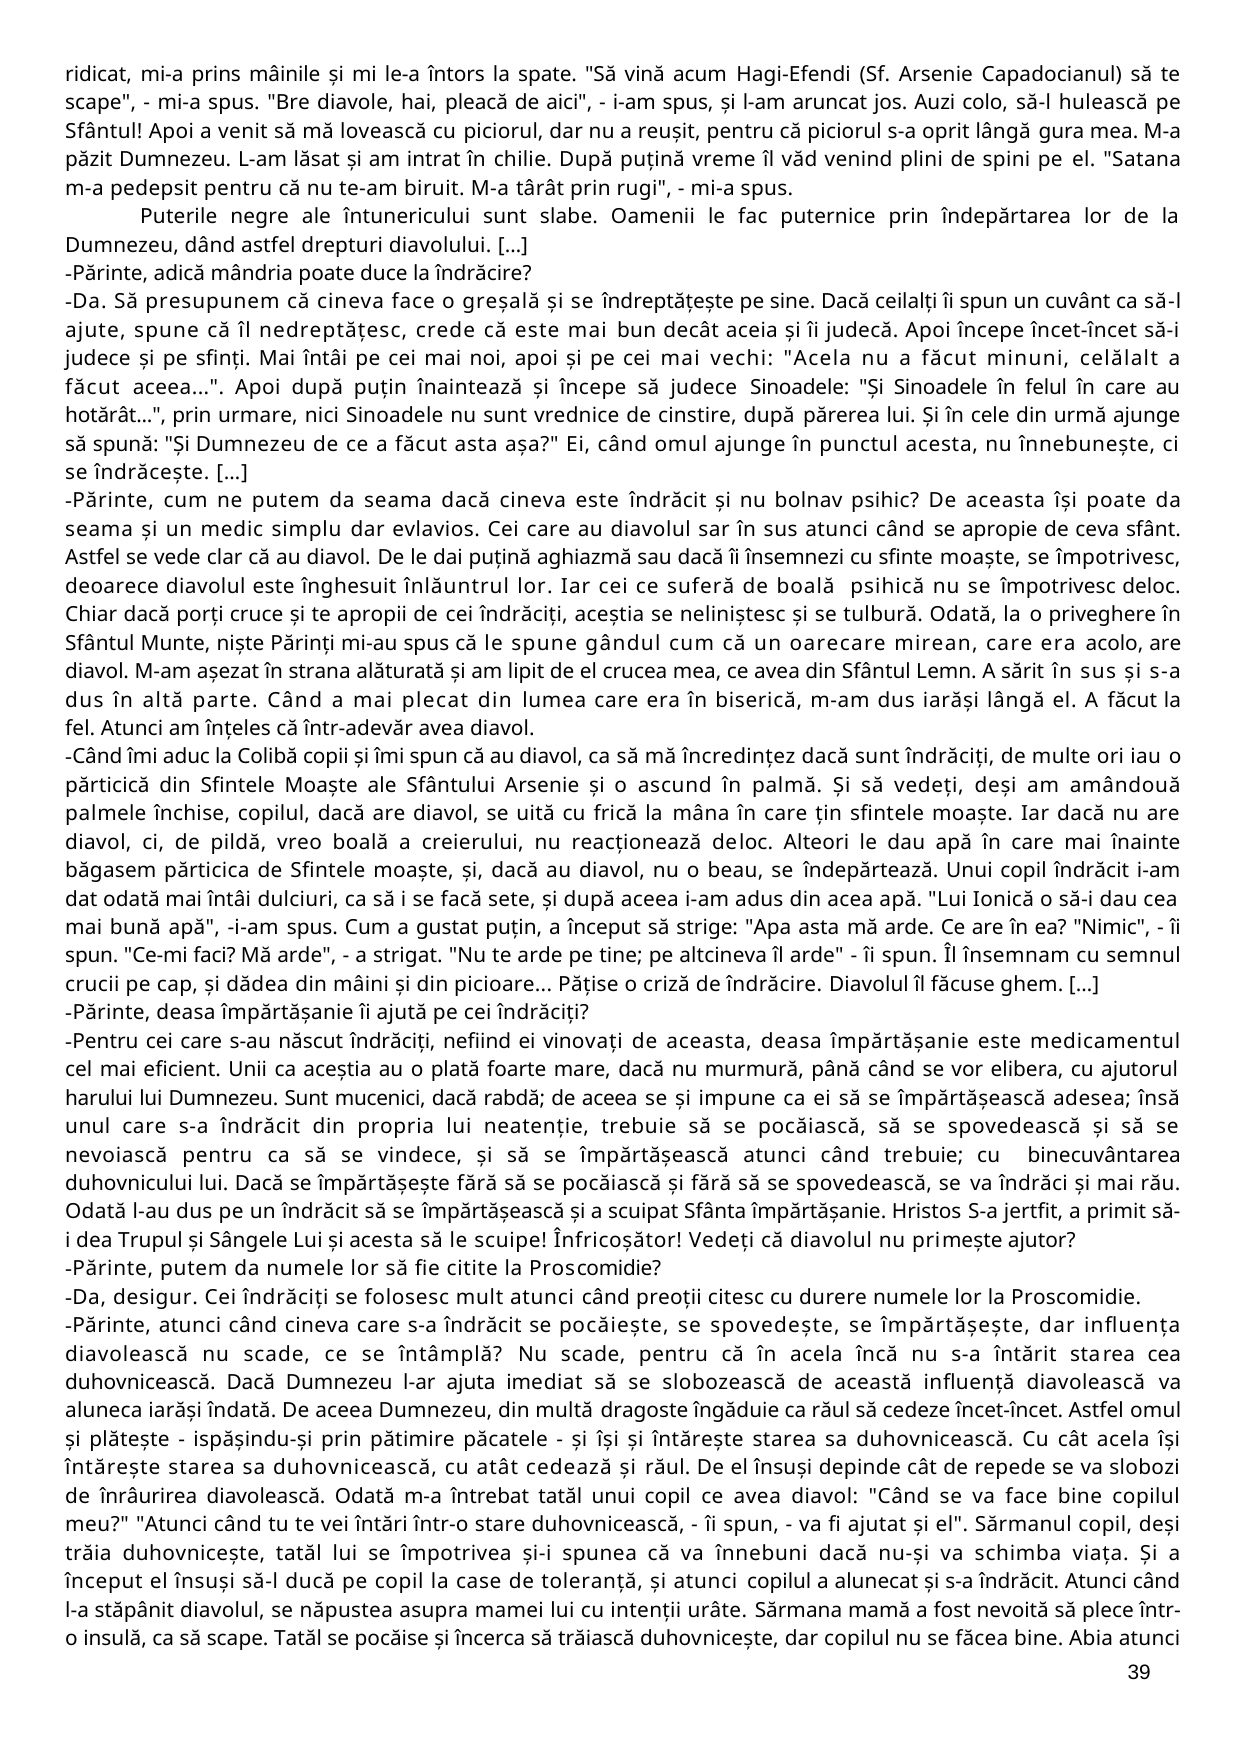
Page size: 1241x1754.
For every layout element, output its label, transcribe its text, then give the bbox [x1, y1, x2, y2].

list Da. Să presupunem că cineva face o greşală şi se îndreptăţeşte pe sine. Dacă ceilalţi îi spun un cuvânt ca să-l ajute, spune că îl nedreptăţesc, crede că este mai bun decât aceia şi îi judecă. Apoi începe încet-încet să-i judece şi pe sfinţi. Mai întâi pe cei mai noi, apoi şi pe cei mai vechi: "Acela nu a făcut minuni, celălalt a făcut aceea...". Apoi după puţin înaintează şi începe să judece Sinoadele: "Şi Sinoadele în felul în care au hotărât...", prin urmare, nici Sinoadele nu sunt vrednice de cinstire, după părerea lui. Şi în cele din urmă ajunge să spună: "Şi Dumnezeu de ce a făcut asta aşa?" Ei, când omul ajunge în punctul acesta, nu înnebuneşte, ci se îndrăceşte. […] [65, 287, 1181, 486]
text ridicat, mi-a prins mâinile şi mi le-a întors la spate. "Să vină acum Hagi-Efendi (Sf. Arsenie Capadocianul) să te scape", - mi-a spus. "Bre diavole, hai, pleacă de aici", - i-am spus, şi l-am aruncat jos. Auzi colo, să-l hulească pe Sfântul! Apoi a venit să mă lovească cu piciorul, dar nu a reuşit, pentru că piciorul s-a oprit lângă gura mea. M-a păzit Dumnezeu. L-am lăsat şi am intrat în chilie. După puţină vreme îl văd venind plini de spini pe el. "Satana m-a pedepsit pentru că nu te-am biruit. M-a târât prin rugi", - mi-a spus. [65, 59, 1181, 201]
list Pentru cei care s-au născut îndrăciţi, nefiind ei vinovaţi de aceasta, deasa împărtăşanie este medicamentul cel mai eficient. Unii ca aceştia au o plată foarte mare, dacă nu murmură, până când se vor elibera, cu ajutorul harului lui Dumnezeu. Sunt mucenici, dacă rabdă; de aceea se şi impune ca ei să se împărtăşească adesea; însă unul care s-a îndrăcit din propria lui neatenţie, trebuie să se pocăiască, să se spovedească şi să se nevoiască pentru ca să se vindece, şi să se împărtăşească atunci când trebuie; cu binecuvântarea duhovnicului lui. Dacă se împărtăşeşte fără să se pocăiască şi fără să se spovedească, se va îndrăci şi mai rău. Odată l-au dus pe un îndrăcit să se împărtăşească şi a scuipat Sfânta împărtăşanie. Hristos S-a jertfit, a primit să-i dea Trupul şi Sângele Lui şi acesta să le scuipe! Înfricoşător! Vedeţi că diavolul nu primeşte ajutor? [65, 1026, 1181, 1253]
list Părinte, adică mândria poate duce la îndrăcire? [65, 258, 1181, 287]
list Părinte, atunci când cineva care s-a îndrăcit se pocăieşte, se spovedeşte, se împărtăşeşte, dar influenţa diavolească nu scade, ce se întâmplă? Nu scade, pentru că în acela încă nu s-a întărit starea cea duhovnicească. Dacă Dumnezeu l-ar ajuta imediat să se slobozească de această influenţă diavolească va aluneca iarăşi îndată. De aceea Dumnezeu, din multă dragoste îngăduie ca răul să cedeze încet-încet. Astfel omul şi plăteşte - ispăşindu-şi prin pătimire păcatele - şi îşi şi întăreşte starea sa duhovnicească. Cu cât acela îşi întăreşte starea sa duhovnicească, cu atât cedează şi răul. De el însuşi depinde cât de repede se va slobozi de înrâurirea diavolească. Odată m-a întrebat tatăl unui copil ce avea diavol: "Când se va face bine copilul meu?" "Atunci când tu te vei întări într-o stare duhovnicească, - îi spun, - va fi ajutat şi el". Sărmanul copil, deşi trăia duhovniceşte, tatăl lui se împotrivea şi-i spunea că va înnebuni dacă nu-şi va schimba viaţa. Şi a început el însuşi să-l ducă pe copil la case de toleranţă, şi atunci copilul a alunecat şi s-a îndrăcit. Atunci când l-a stăpânit diavolul, se năpustea asupra mamei lui cu intenţii urâte. Sărmana mamă a fost nevoită să plece într-o insulă, ca să scape. Tatăl se pocăise şi încerca să trăiască duhovniceşte, dar copilul nu se făcea bine. Abia atunci [65, 1310, 1181, 1652]
list Părinte, deasa împărtăşanie îi ajută pe cei îndrăciţi? [65, 997, 1181, 1026]
text Puterile negre ale întunericului sunt slabe. Oamenii le fac puternice prin îndepărtarea lor de la Dumnezeu, dând astfel drepturi diavolului. […] [65, 201, 1181, 258]
list Părinte, cum ne putem da seama dacă cineva este îndrăcit şi nu bolnav psihic? De aceasta îşi poate da seama şi un medic simplu dar evlavios. Cei care au diavolul sar în sus atunci când se apropie de ceva sfânt. Astfel se vede clar că au diavol. De le dai puţină aghiazmă sau dacă îi însemnezi cu sfinte moaşte, se împotrivesc, deoarece diavolul este înghesuit înlăuntrul lor. Iar cei ce suferă de boală psihică nu se împotrivesc deloc. Chiar dacă porţi cruce şi te apropii de cei îndrăciţi, aceştia se neliniştesc şi se tulbură. Odată, la o priveghere în Sfântul Munte, nişte Părinţi mi-au spus că le spune gândul cum că un oarecare mirean, care era acolo, are diavol. M-am aşezat în strana alăturată şi am lipit de el crucea mea, ce avea din Sfântul Lemn. A sărit în sus şi s-a dus în altă parte. Când a mai plecat din lumea care era în biserică, m-am dus iarăşi lângă el. A făcut la fel. Atunci am înţeles că într-adevăr avea diavol. [65, 486, 1181, 742]
list Părinte, putem da numele lor să fie citite la Proscomidie? [65, 1253, 1181, 1282]
list Da, desigur. Cei îndrăciţi se folosesc mult atunci când preoţii citesc cu durere numele lor la Proscomidie. [65, 1282, 1181, 1310]
list Când îmi aduc la Colibă copii şi îmi spun că au diavol, ca să mă încredinţez dacă sunt îndrăciţi, de multe ori iau o părticică din Sfintele Moaşte ale Sfântului Arsenie şi o ascund în palmă. Şi să vedeţi, deşi am amândouă palmele închise, copilul, dacă are diavol, se uită cu frică la mâna în care ţin sfintele moaşte. Iar dacă nu are diavol, ci, de pildă, vreo boală a creierului, nu reacţionează deloc. Alteori le dau apă în care mai înainte băgasem părticica de Sfintele moaşte, şi, dacă au diavol, nu o beau, se îndepărtează. Unui copil îndrăcit i-am dat odată mai întâi dulciuri, ca să i se facă sete, şi după aceea i-am adus din acea apă. "Lui Ionică o să-i dau cea mai bună apă", -i-am spus. Cum a gustat puţin, a început să strige: "Apa asta mă arde. Ce are în ea? "Nimic", - îi spun. "Ce-mi faci? Mă arde", - a strigat. "Nu te arde pe tine; pe altcineva îl arde" - îi spun. Îl însemnam cu semnul crucii pe cap, şi dădea din mâini şi din picioare... Păţise o criză de îndrăcire. Diavolul îl făcuse ghem. […] [65, 742, 1181, 997]
